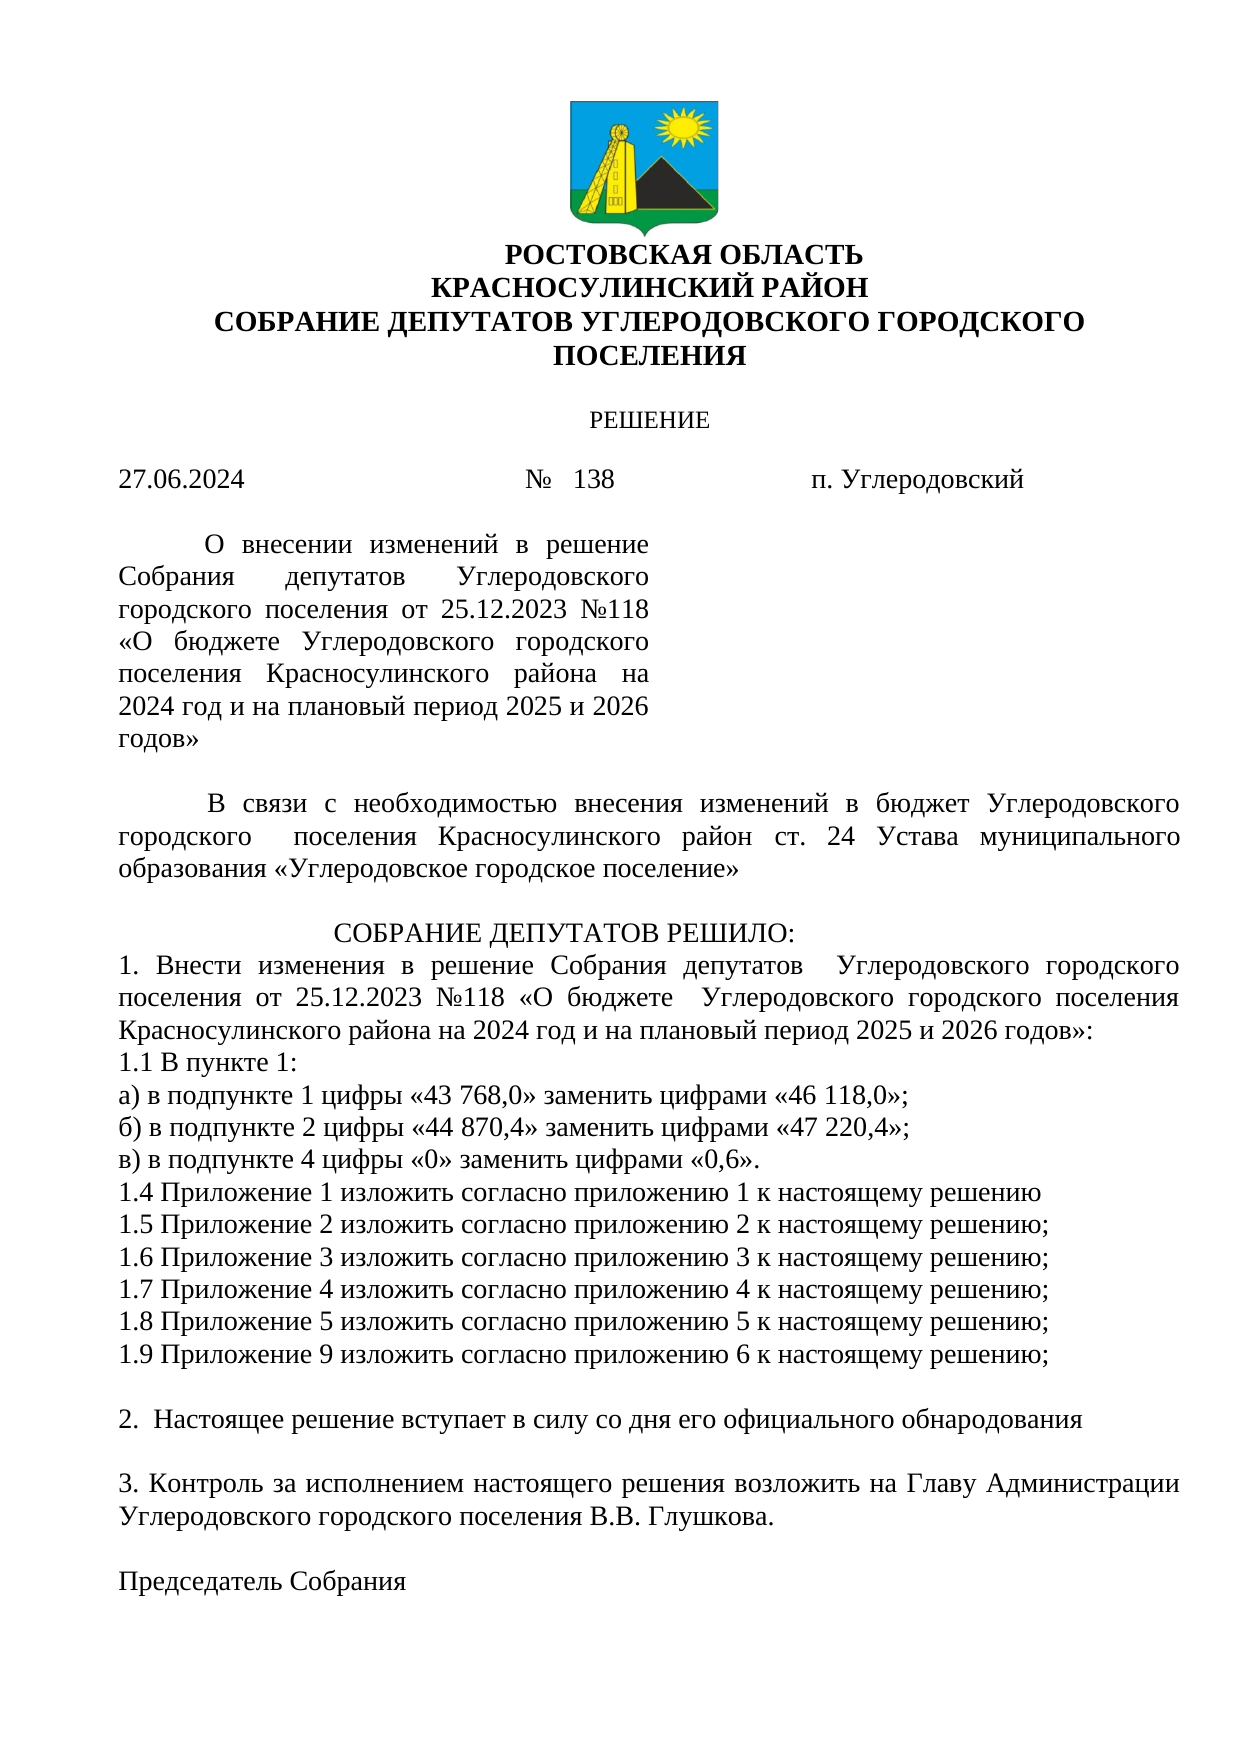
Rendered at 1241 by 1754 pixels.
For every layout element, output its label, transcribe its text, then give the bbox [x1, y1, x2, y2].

text КРАСНОСУЛИНСКИЙ РАЙОН [118, 271, 1181, 304]
text а) в подпункте 1 цифры «43 768,0» заменить цифрами «46 118,0»; [118, 1078, 1181, 1110]
text СОБРАНИЕ ДЕПУТАТОВ РЕШИЛО: [118, 916, 1181, 948]
text в) в подпункте 4 цифры «0» заменить цифрами «0,6». [118, 1142, 1181, 1175]
text 1.9 Приложение 9 изложить согласно приложению 6 к настоящему решению; [118, 1337, 1181, 1369]
text О внесении изменений в решение Собрания депутатов Углеродовского городского поселения от 25.12.2023 №118 «О бюджете Углеродовского городского поселения Красносулинского района на 2024 год и на плановый период 2025 и 2026 годов» [118, 527, 650, 754]
text РЕШЕНИЕ [118, 405, 1181, 433]
text 1.4 Приложение 1 изложить согласно приложению 1 к настоящему решению [118, 1175, 1181, 1207]
text 3. Контроль за исполнением настоящего решения возложить на Главу Администрации Углеродовского городского поселения В.В. Глушкова. [118, 1466, 1181, 1531]
text В связи с необходимостью внесения изменений в бюджет Углеродовского городского поселения Красносулинского район ст. 24 Устава муниципального образования «Углеродовское городское поселение» [118, 786, 1181, 883]
text РОСТОВСКАЯ ОБЛАСТЬ [118, 237, 1181, 271]
text 1.6 Приложение 3 изложить согласно приложению 3 к настоящему решению; [118, 1240, 1181, 1272]
text 1.8 Приложение 5 изложить согласно приложению 5 к настоящему решению; [118, 1304, 1181, 1337]
text б) в подпункте 2 цифры «44 870,4» заменить цифрами «47 220,4»; [118, 1110, 1181, 1142]
text 1.5 Приложение 2 изложить согласно приложению 2 к настоящему решению; [118, 1207, 1181, 1240]
text 1.1 В пункте 1: [118, 1045, 1181, 1078]
text СОБРАНИЕ ДЕПУТАТОВ УГЛЕРОДОВСКОГО ГОРОДСКОГО ПОСЕЛЕНИЯ [118, 304, 1181, 371]
text 1.7 Приложение 4 изложить согласно приложению 4 к настоящему решению; [118, 1272, 1181, 1304]
text 1. Внести изменения в решение Собрания депутатов Углеродовского городского поселения от 25.12.2023 №118 «О бюджете Углеродовского городского поселения Красносулинского района на 2024 год и на плановый период 2025 и 2026 годов»: [118, 948, 1181, 1045]
text 27.06.2024 № 138 п. Углеродовский [118, 462, 1181, 494]
text 2. Настоящее решение вступает в силу со дня его официального обнародования [118, 1402, 1181, 1434]
text Председатель Собрания [118, 1564, 1181, 1596]
